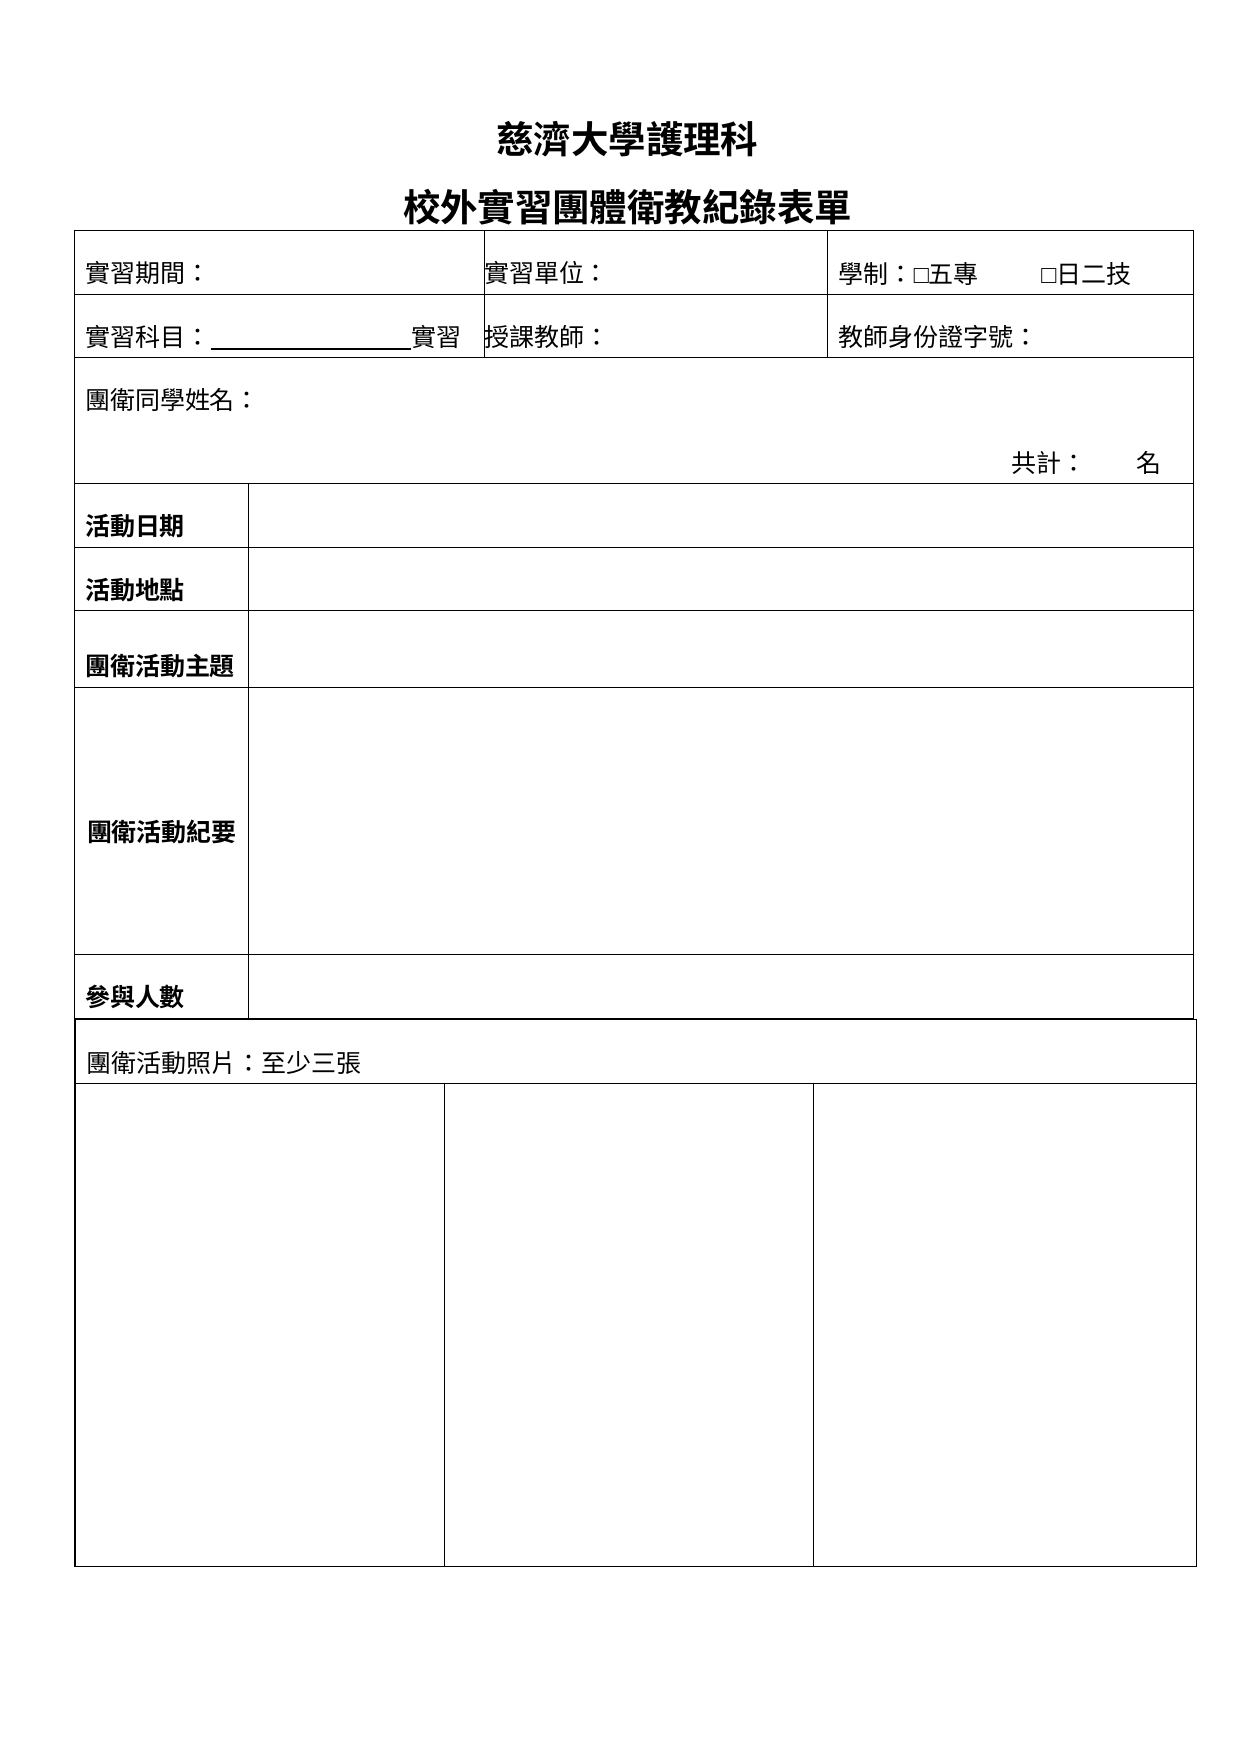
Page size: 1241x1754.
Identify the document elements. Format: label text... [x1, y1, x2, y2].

table_cell 授課教師： [485, 295, 827, 357]
table_header 團衛活動照片：至少三張 [76, 1020, 1196, 1082]
table_cell [249, 611, 1193, 687]
table_cell [249, 955, 1193, 1018]
table_cell 活動日期 [75, 484, 248, 547]
table_cell 團衛活動主題 [75, 611, 248, 687]
table_cell [249, 548, 1193, 610]
table_cell [445, 1084, 813, 1566]
table_cell 團衛同學姓名： 共計： 名 [75, 358, 1193, 483]
table_cell 參與人數 [75, 955, 248, 1018]
table_header 實習單位： [485, 231, 827, 294]
table_header 實習期間： [75, 231, 484, 294]
table_cell [249, 688, 1193, 954]
table_cell [814, 1084, 1196, 1566]
table_cell 活動地點 [75, 548, 248, 610]
text 慈濟大學護理科 [89, 96, 1165, 158]
table_header 學制：□五專 □日二技 [828, 231, 1193, 294]
table_cell 實習科目： 實習 [75, 295, 484, 357]
text 校外實習團體衛教紀錄表單 [89, 163, 1165, 225]
table_cell 團衛活動紀要 [75, 688, 248, 954]
table_cell [249, 484, 1193, 547]
table_cell [76, 1084, 444, 1566]
table_cell 教師身份證字號： [828, 295, 1193, 357]
